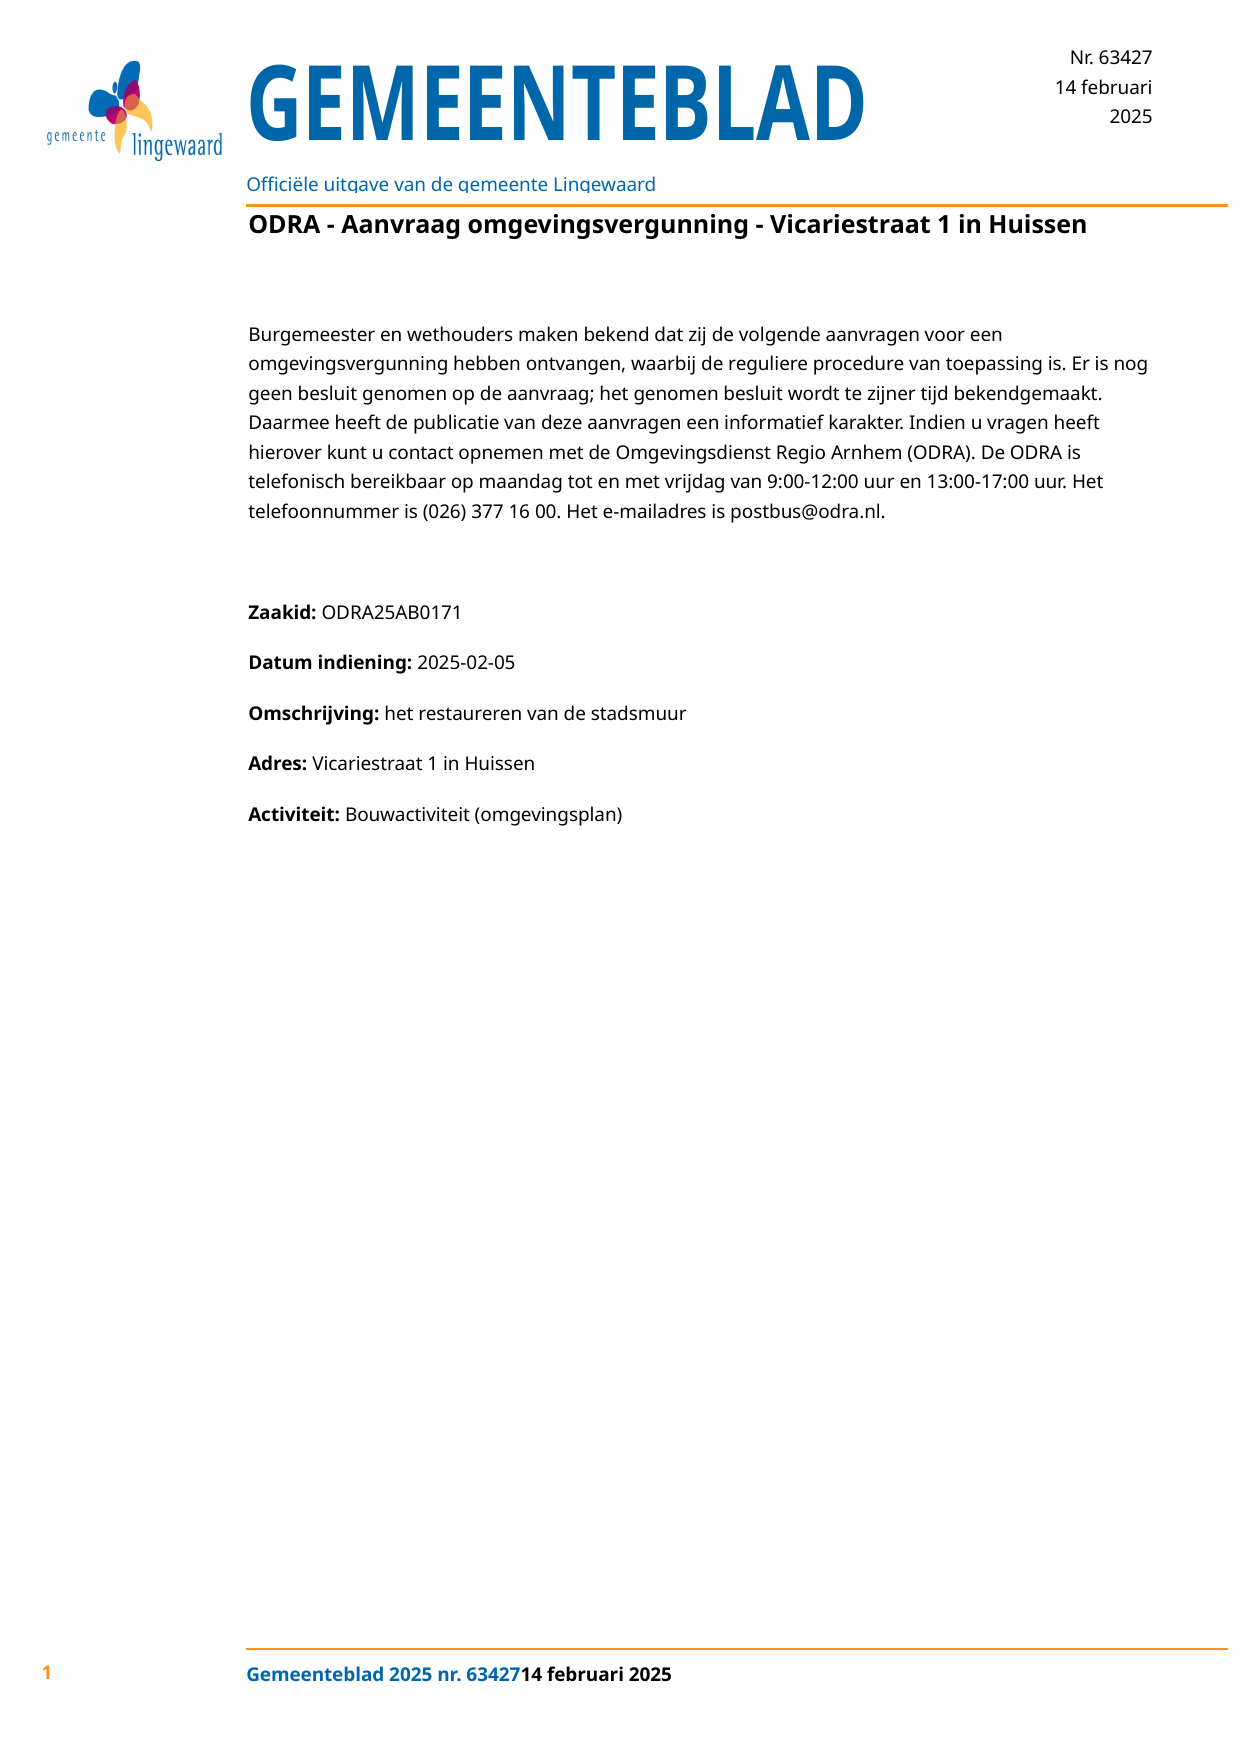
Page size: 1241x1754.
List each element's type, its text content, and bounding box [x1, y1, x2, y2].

text ODRA - Aanvraag omgevingsvergunning - Vicariestraat 1 in Huissen [248, 207, 1152, 241]
picture [41, 47, 231, 172]
text Omschrijving: het restaureren van de stadsmuur [248, 700, 1152, 726]
text Zaakid: ODRA25AB0171 [248, 599, 1152, 625]
text Activiteit: Bouwactiviteit (omgevingsplan) [248, 801, 1152, 826]
text Datum indiening: 2025-02-05 [248, 649, 1152, 675]
text Adres: Vicariestraat 1 in Huissen [248, 750, 1152, 776]
text Burgemeester en wethouders maken bekend dat zij de volgende aanvragen voor een omgevingsvergunning hebben ontvangen, waarbij de reguliere procedure van toepassing is. Er is nog geen besluit genomen op de aanvraag; het genomen besluit wordt te zijner tijd bekendgemaakt. Daarmee heeft de publicatie van deze aanvragen een informatief karakter. Indien u vragen heeft hierover kunt u contact opnemen met de Omgevingsdienst Regio Arnhem (ODRA). De ODRA is telefonisch bereikbaar op maandag tot en met vrijdag van 9:00-12:00 uur en 13:00-17:00 uur. Het telefoonnummer is (026) 377 16 00. Het e-mailadres is postbus@odra.nl. [248, 321, 1152, 524]
